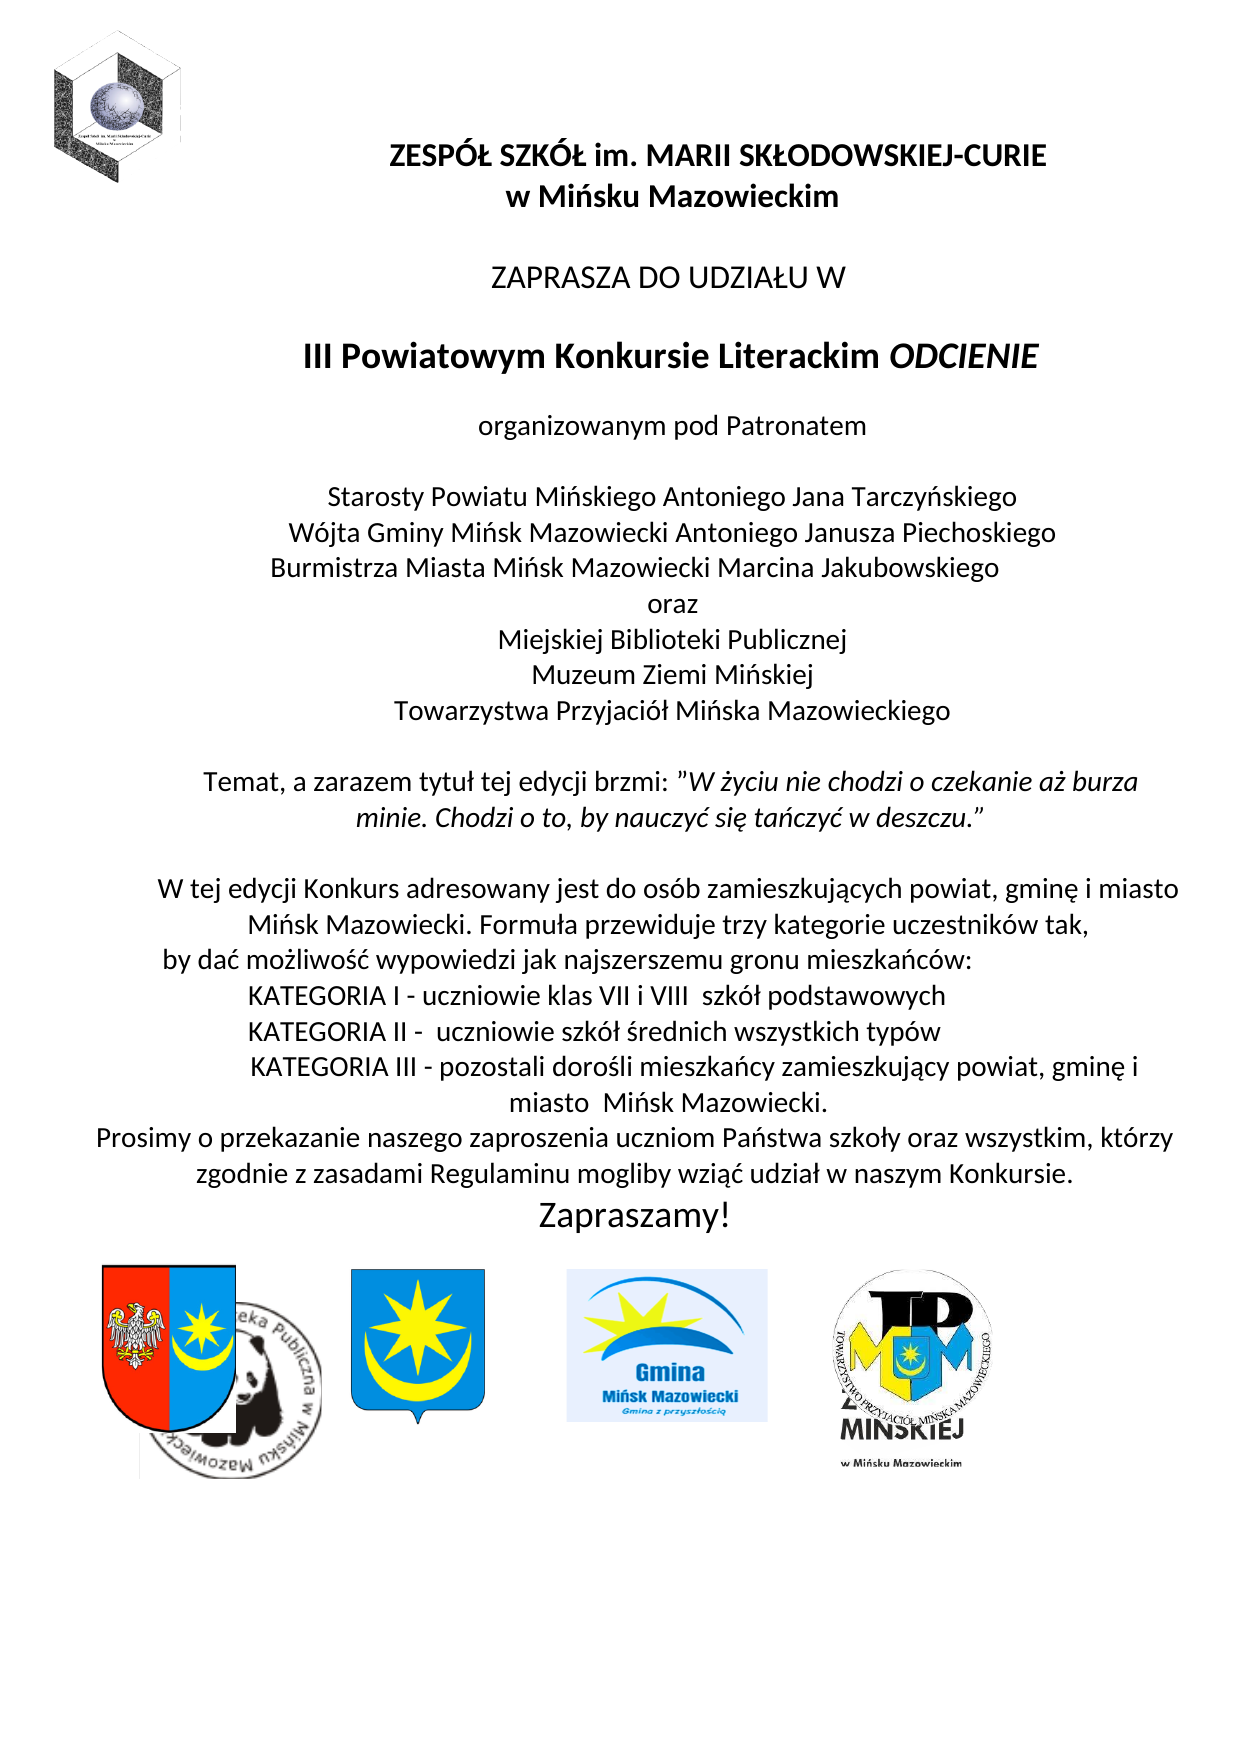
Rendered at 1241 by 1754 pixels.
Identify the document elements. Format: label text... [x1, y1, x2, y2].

text w Mińsku Mazowieckim [164, 174, 1181, 215]
text KATEGORIA I - uczniowie klas VII i VIII szkół podstawowych [156, 977, 1181, 1013]
text KATEGORIA II - uczniowie szkół średnich wszystkich typów [156, 1013, 1181, 1048]
text Towarzystwa Przyjaciół Mińska Mazowieckiego [164, 692, 1181, 728]
text Starosty Powiatu Mińskiego Antoniego Jana Tarczyńskiego [164, 478, 1181, 514]
text organizowanym pod Patronatem [164, 407, 1181, 443]
text W tej edycji Konkurs adresowany jest do osób zamieszkujących powiat, gminę i miasto Mińsk Mazowiecki. Formuła przewiduje trzy kategorie uczestników tak, [156, 870, 1181, 941]
text ZESPÓŁ SZKÓŁ im. MARII SKŁODOWSKIEJ-CURIE [164, 134, 1181, 174]
text ZAPRASZA DO UDZIAŁU W [156, 256, 1181, 297]
text Zapraszamy! [89, 1191, 1181, 1237]
text Burmistrza Miasta Mińsk Mazowiecki Marcina Jakubowskiego [89, 549, 1181, 585]
text III Powiatowym Konkursie Literackim ODCIENIE [164, 332, 1181, 378]
text Temat, a zarazem tytuł tej edycji brzmi: ”W życiu nie chodzi o czekanie aż burza minie. Chodzi o to, by nauczyć się tańczyć w deszczu.” [164, 763, 1181, 834]
text Wójta Gminy Mińsk Mazowiecki Antoniego Janusza Piechoskiego [164, 514, 1181, 549]
text Muzeum Ziemi Mińskiej [164, 656, 1181, 692]
text Miejskiej Biblioteki Publicznej [164, 621, 1181, 656]
text by dać możliwość wypowiedzi jak najszerszemu gronu mieszkańców: [156, 941, 1181, 977]
text oraz [164, 585, 1181, 621]
text Prosimy o przekazanie naszego zaproszenia uczniom Państwa szkoły oraz wszystkim, którzy zgodnie z zasadami Regulaminu mogliby wziąć udział w naszym Konkursie. [89, 1119, 1181, 1191]
text KATEGORIA III - pozostali dorośli mieszkańcy zamieszkujący powiat, gminę i miasto Mińsk Mazowiecki. [156, 1048, 1181, 1119]
